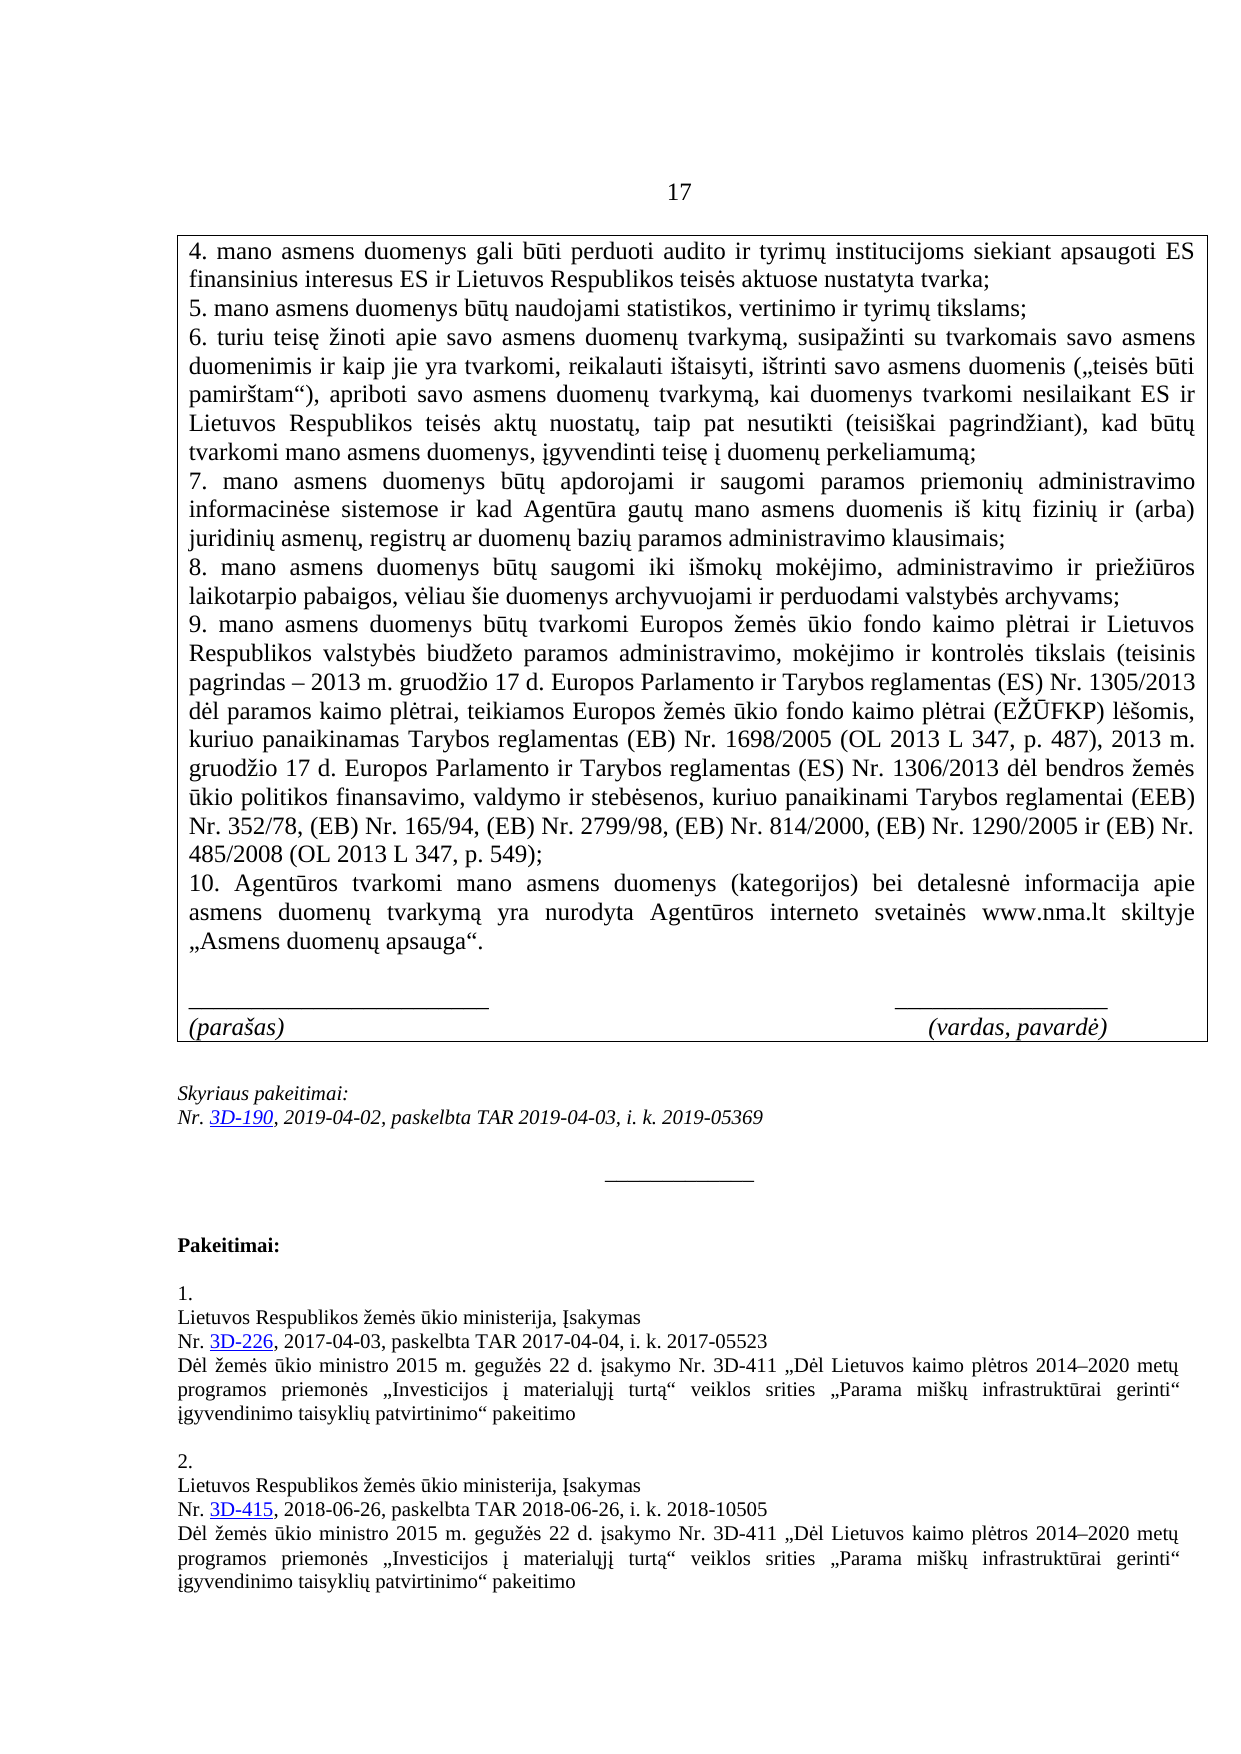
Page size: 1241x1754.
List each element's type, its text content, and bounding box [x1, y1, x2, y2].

text 2. [177, 1449, 1181, 1473]
text Skyriaus pakeitimai: [177, 1081, 1181, 1105]
text Dėl žemės ūkio ministro 2015 m. gegužės 22 d. įsakymo Nr. 3D-411 „Dėl Lietuvos kaimo plėtros 2014–2020 metų programos priemonės „Investicijos į materialųjį turtą“ veiklos srities „Parama miškų infrastruktūrai gerinti“ įgyvendinimo taisyklių patvirtinimo“ pakeitimo [177, 1521, 1181, 1593]
text Nr. 3D-190, 2019-04-02, paskelbta TAR 2019-04-03, i. k. 2019-05369 [177, 1105, 1181, 1129]
text Pakeitimai: [177, 1233, 1181, 1257]
text Lietuvos Respublikos žemės ūkio ministerija, Įsakymas [177, 1473, 1181, 1497]
text Nr. 3D-226, 2017-04-03, paskelbta TAR 2017-04-04, i. k. 2017-05523 [177, 1329, 1181, 1353]
text Lietuvos Respublikos žemės ūkio ministerija, Įsakymas [177, 1305, 1181, 1329]
text 1. [177, 1281, 1181, 1305]
text Dėl žemės ūkio ministro 2015 m. gegužės 22 d. įsakymo Nr. 3D-411 „Dėl Lietuvos kaimo plėtros 2014–2020 metų programos priemonės „Investicijos į materialųjį turtą“ veiklos srities „Parama miškų infrastruktūrai gerinti“ įgyvendinimo taisyklių patvirtinimo“ pakeitimo [177, 1353, 1181, 1425]
text Nr. 3D-415, 2018-06-26, paskelbta TAR 2018-06-26, i. k. 2018-10505 [177, 1497, 1181, 1521]
text _____________ [177, 1158, 1181, 1184]
table_header 4. mano asmens duomenys gali būti perduoti audito ir tyrimų institucijoms siekiant apsaugoti ES finansinius interesus ES ir Lietuvos Respublikos teisės aktuose nustatyta tvarka; 5. mano asmens duomenys būtų naudojami statistikos, vertinimo ir tyrimų tikslams; 6. turiu teisę žinoti apie savo asmens duomenų tvarkymą, susipažinti su tvarkomais savo asmens duomenimis ir kaip jie yra tvarkomi, reikalauti ištaisyti, ištrinti savo asmens duomenis („teisės būti pamirštam“), apriboti savo asmens duomenų tvarkymą, kai duomenys tvarkomi nesilaikant ES ir Lietuvos Respublikos teisės aktų nuostatų, taip pat nesutikti (teisiškai pagrindžiant), kad būtų tvarkomi mano asmens duomenys, įgyvendinti teisę į duomenų perkeliamumą; 7. mano asmens duomenys būtų apdorojami ir saugomi paramos priemonių administravimo informacinėse sistemose ir kad Agentūra gautų mano asmens duomenis iš kitų fizinių ir (arba) juridinių asmenų, registrų ar duomenų bazių paramos administravimo klausimais; 8. mano asmens duomenys būtų saugomi iki išmokų mokėjimo, administravimo ir priežiūros laikotarpio pabaigos, vėliau šie duomenys archyvuojami ir perduodami valstybės archyvams; 9. mano asmens duomenys būtų tvarkomi Europos žemės ūkio fondo kaimo plėtrai ir Lietuvos Respublikos valstybės biudžeto paramos administravimo, mokėjimo ir kontrolės tikslais (teisinis pagrindas – 2013 m. gruodžio 17 d. Europos Parlamento ir Tarybos reglamentas (ES) Nr. 1305/2013 dėl paramos kaimo plėtrai, teikiamos Europos žemės ūkio fondo kaimo plėtrai (EŽŪFKP) lėšomis, kuriuo panaikinamas Tarybos reglamentas (EB) Nr. 1698/2005 (OL 2013 L 347, p. 487), 2013 m. gruodžio 17 d. Europos Parlamento ir Tarybos reglamentas (ES) Nr. 1306/2013 dėl bendros žemės ūkio politikos finansavimo, valdymo ir stebėsenos, kuriuo panaikinami Tarybos reglamentai (EEB) Nr. 352/78, (EB) Nr. 165/94, (EB) Nr. 2799/98, (EB) Nr. 814/2000, (EB) Nr. 1290/2005 ir (EB) Nr. 485/2008 (OL 2013 L 347, p. 549); 10. Agentūros tvarkomi mano asmens duomenys (kategorijos) bei detalesnė informacija apie asmens duomenų tvarkymą yra nurodyta Agentūros interneto svetainės www.nma.lt skiltyje „Asmens duomenų apsauga“. ________________________ _________________ (parašas) (vardas, pavardė) [178, 236, 1207, 1041]
